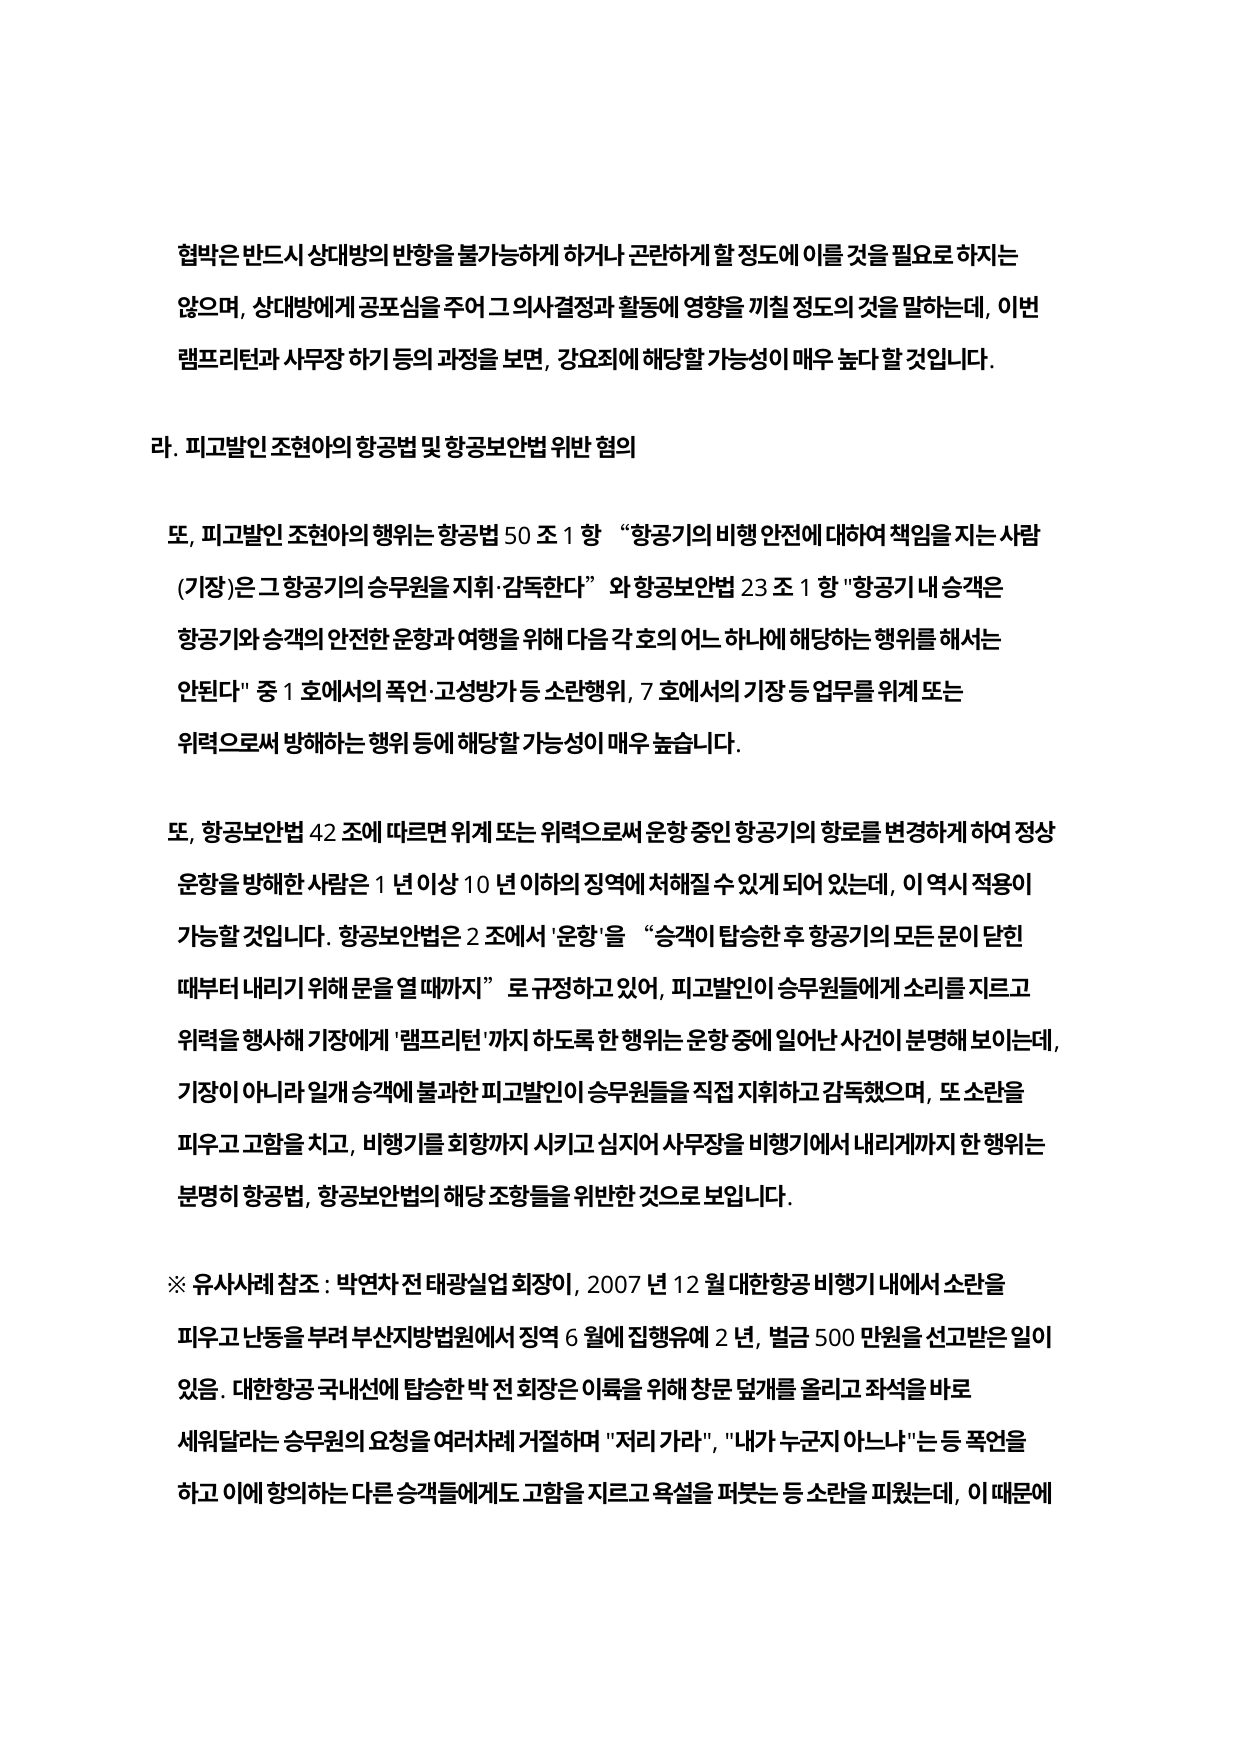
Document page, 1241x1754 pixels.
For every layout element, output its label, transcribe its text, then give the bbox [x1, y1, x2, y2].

text 또, 항공보안법 42조에 따르면 위계 또는 위력으로써 운항 중인 항공기의 항로를 변경하게 하여 정상 운항을 방해한 사람은 1년 이상 10년 이하의 징역에 처해질 수 있게 되어 있는데, 이 역시 적용이 가능할 것입니다. 항공보안법은 2조에서 '운항'을 “승객이 탑승한 후 항공기의 모든 문이 닫힌 때부터 내리기 위해 문을 열 때까지”로 규정하고 있어, 피고발인이 승무원들에게 소리를 지르고 위력을 행사해 기장에게 '램프리턴'까지 하도록 한 행위는 운항 중에 일어난 사건이 분명해 보이는데, 기장이 아니라 일개 승객에 불과한 피고발인이 승무원들을 직접 지휘하고 감독했으며, 또 소란을 피우고 고함을 치고, 비행기를 회항까지 시키고 심지어 사무장을 비행기에서 내리게까지 한 행위는 분명히 항공법, 항공보안법의 해당 조항들을 위반한 것으로 보입니다. [167, 813, 1063, 1213]
text 또, 피고발인 조현아의 행위는 항공법 50조 1항 “항공기의 비행 안전에 대하여 책임을 지는 사람(기장)은 그 항공기의 승무원을 지휘·감독한다”와 항공보안법 23조 1항 "항공기 내 승객은 항공기와 승객의 안전한 운항과 여행을 위해 다음 각 호의 어느 하나에 해당하는 행위를 해서는 안된다" 중 1호에서의 폭언·고성방가 등 소란행위, 7호에서의 기장 등 업무를 위계 또는 위력으로써 방해하는 행위 등에 해당할 가능성이 매우 높습니다. [167, 517, 1063, 760]
text 라. 피고발인 조현아의 항공법 및 항공보안법 위반 혐의 [150, 428, 1063, 463]
text ※ 유사사례 참조 : 박연차 전 태광실업 회장이, 2007년 12월 대한항공 비행기 내에서 소란을 피우고 난동을 부려 부산지방법원에서 징역 6월에 집행유예 2년, 벌금 500만원을 선고받은 일이 있음. 대한항공 국내선에 탑승한 박 전 회장은 이륙을 위해 창문 덮개를 올리고 좌석을 바로 세워달라는 승무원의 요청을 여러차례 거절하며 "저리 가라", "내가 누군지 아느냐"는 등 폭언을 하고 이에 항의하는 다른 승객들에게도 고함을 지르고 욕설을 퍼붓는 등 소란을 피웠는데, 이 때문에 [167, 1266, 1063, 1509]
text 협박은 반드시 상대방의 반항을 불가능하게 하거나 곤란하게 할 정도에 이를 것을 필요로 하지는 않으며, 상대방에게 공포심을 주어 그 의사결정과 활동에 영향을 끼칠 정도의 것을 말하는데, 이번 램프리턴과 사무장 하기 등의 과정을 보면, 강요죄에 해당할 가능성이 매우 높다 할 것입니다. [167, 236, 1063, 375]
